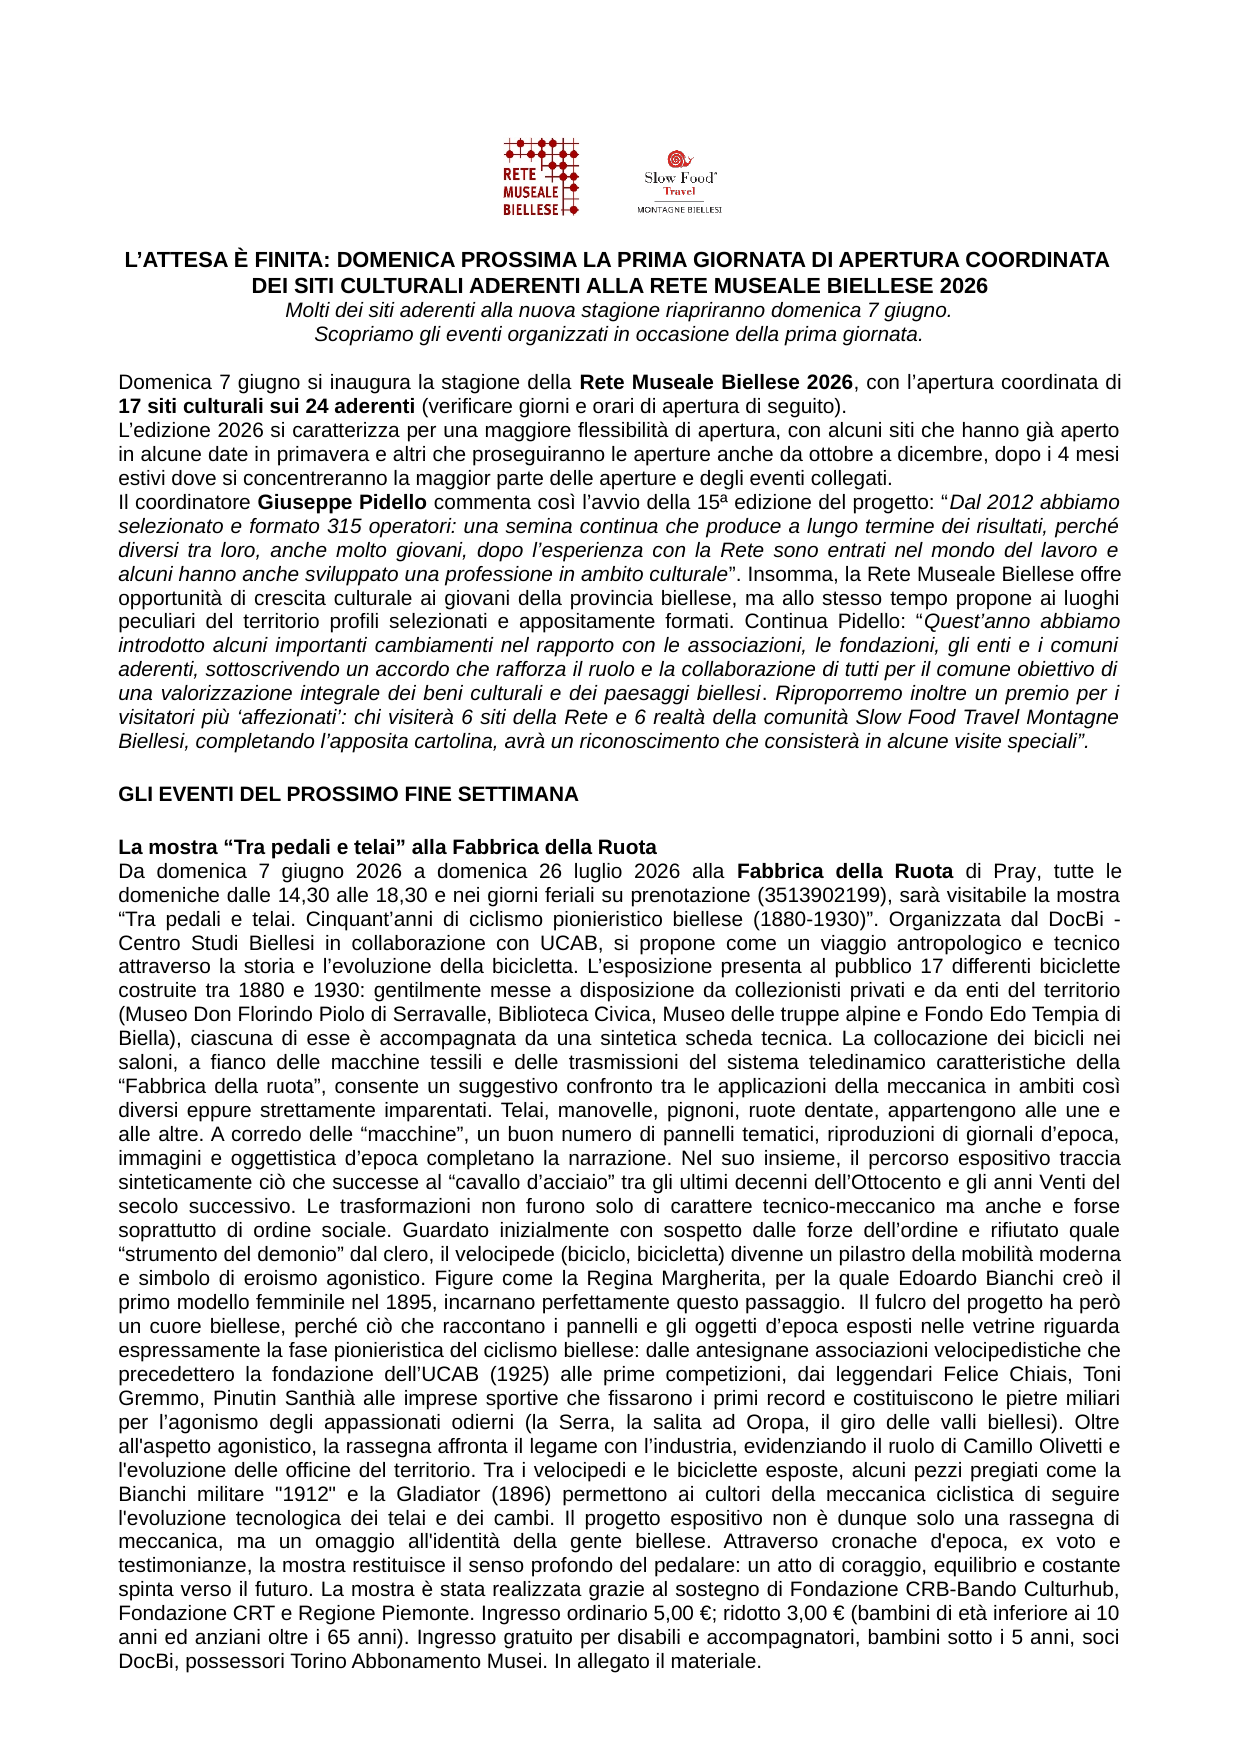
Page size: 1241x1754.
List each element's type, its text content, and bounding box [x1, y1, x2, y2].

text Il coordinatore Giuseppe Pidello commenta così l’avvio della 15ª edizione del progetto: “Dal 2012 abbiamo selezionato e formato 315 operatori: una semina continua che produce a lungo termine dei risultati, perché diversi tra loro, anche molto giovani, dopo l’esperienza con la Rete sono entrati nel mondo del lavoro e alcuni hanno anche sviluppato una professione in ambito culturale”. Insomma, la Rete Museale Biellese offre opportunità di crescita culturale ai giovani della provincia biellese, ma allo stesso tempo propone ai luoghi peculiari del territorio profili selezionati e appositamente formati. Continua Pidello: “Quest’anno abbiamo introdotto alcuni importanti cambiamenti nel rapporto con le associazioni, le fondazioni, gli enti e i comuni aderenti, sottoscrivendo un accordo che rafforza il ruolo e la collaborazione di tutti per il comune obiettivo di una valorizzazione integrale dei beni culturali e dei paesaggi biellesi. Riproporremo inoltre un premio per i visitatori più ‘affezionati’: chi visiterà 6 siti della Rete e 6 realtà della comunità Slow Food Travel Montagne Biellesi, completando l’apposita cartolina, avrà un riconoscimento che consisterà in alcune visite speciali”. [118, 489, 1122, 753]
text La mostra “Tra pedali e telai” alla Fabbrica della Ruota [118, 834, 1122, 858]
text GLI EVENTI DEL PROSSIMO FINE SETTIMANA [118, 782, 1122, 806]
picture [503, 137, 580, 216]
picture [625, 137, 738, 224]
text Da domenica 7 giugno 2026 a domenica 26 luglio 2026 alla Fabbrica della Ruota di Pray, tutte le domeniche dalle 14,30 alle 18,30 e nei giorni feriali su prenotazione (3513902199), sarà visitabile la mostra “Tra pedali e telai. Cinquant’anni di ciclismo pionieristico biellese (1880-1930)”. Organizzata dal DocBi - Centro Studi Biellesi in collaborazione con UCAB, si propone come un viaggio antropologico e tecnico attraverso la storia e l’evoluzione della bicicletta. L’esposizione presenta al pubblico 17 differenti biciclette costruite tra 1880 e 1930: gentilmente messe a disposizione da collezionisti privati e da enti del territorio (Museo Don Florindo Piolo di Serravalle, Biblioteca Civica, Museo delle truppe alpine e Fondo Edo Tempia di Biella), ciascuna di esse è accompagnata da una sintetica scheda tecnica. La collocazione dei bicicli nei saloni, a fianco delle macchine tessili e delle trasmissioni del sistema teledinamico caratteristiche della “Fabbrica della ruota”, consente un suggestivo confronto tra le applicazioni della meccanica in ambiti così diversi eppure strettamente imparentati. Telai, manovelle, pignoni, ruote dentate, appartengono alle une e alle altre. A corredo delle “macchine”, un buon numero di pannelli tematici, riproduzioni di giornali d’epoca, immagini e oggettistica d’epoca completano la narrazione. Nel suo insieme, il percorso espositivo traccia sinteticamente ciò che successe al “cavallo d’acciaio” tra gli ultimi decenni dell’Ottocento e gli anni Venti del secolo successivo. Le trasformazioni non furono solo di carattere tecnico-meccanico ma anche e forse soprattutto di ordine sociale. Guardato inizialmente con sospetto dalle forze dell’ordine e rifiutato quale “strumento del demonio” dal clero, il velocipede (biciclo, bicicletta) divenne un pilastro della mobilità moderna e simbolo di eroismo agonistico. Figure come la Regina Margherita, per la quale Edoardo Bianchi creò il primo modello femminile nel 1895, incarnano perfettamente questo passaggio. Il fulcro del progetto ha però un cuore biellese, perché ciò che raccontano i pannelli e gli oggetti d’epoca esposti nelle vetrine riguarda espressamente la fase pionieristica del ciclismo biellese: dalle antesignane associazioni velocipedistiche che precedettero la fondazione dell’UCAB (1925) alle prime competizioni, dai leggendari Felice Chiais, Toni Gremmo, Pinutin Santhià alle imprese sportive che fissarono i primi record e costituiscono le pietre miliari per l’agonismo degli appassionati odierni (la Serra, la salita ad Oropa, il giro delle valli biellesi). Oltre all'aspetto agonistico, la rassegna affronta il legame con l’industria, evidenziando il ruolo di Camillo Olivetti e l'evoluzione delle officine del territorio. Tra i velocipedi e le biciclette esposte, alcuni pezzi pregiati come la Bianchi militare "1912" e la Gladiator (1896) permettono ai cultori della meccanica ciclistica di seguire l'evoluzione tecnologica dei telai e dei cambi. Il progetto espositivo non è dunque solo una rassegna di meccanica, ma un omaggio all'identità della gente biellese. Attraverso cronache d'epoca, ex voto e testimonianze, la mostra restituisce il senso profondo del pedalare: un atto di coraggio, equilibrio e costante spinta verso il futuro. La mostra è stata realizzata grazie al sostegno di Fondazione CRB-Bando Culturhub, Fondazione CRT e Regione Piemonte. Ingresso ordinario 5,00 €; ridotto 3,00 € (bambini di età inferiore ai 10 anni ed anziani oltre i 65 anni). Ingresso gratuito per disabili e accompagnatori, bambini sotto i 5 anni, soci DocBi, possessori Torino Abbonamento Musei. In allegato il materiale. [118, 858, 1122, 1673]
text L’edizione 2026 si caratterizza per una maggiore flessibilità di apertura, con alcuni siti che hanno già aperto in alcune date in primavera e altri che proseguiranno le aperture anche da ottobre a dicembre, dopo i 4 mesi estivi dove si concentreranno la maggior parte delle aperture e degli eventi collegati. [118, 418, 1122, 489]
text Domenica 7 giugno si inaugura la stagione della Rete Museale Biellese 2026, con l’apertura coordinata di 17 siti culturali sui 24 aderenti (verificare giorni e orari di apertura di seguito). [118, 370, 1122, 418]
text L’ATTESA È FINITA: DOMENICA PROSSIMA LA PRIMA GIORNATA DI APERTURA COORDINATA DEI SITI CULTURALI ADERENTI ALLA RETE MUSEALE BIELLESE 2026 [118, 247, 1122, 298]
text Scopriamo gli eventi organizzati in occasione della prima giornata. [118, 322, 1122, 346]
text Molti dei siti aderenti alla nuova stagione riapriranno domenica 7 giugno. [118, 298, 1122, 322]
